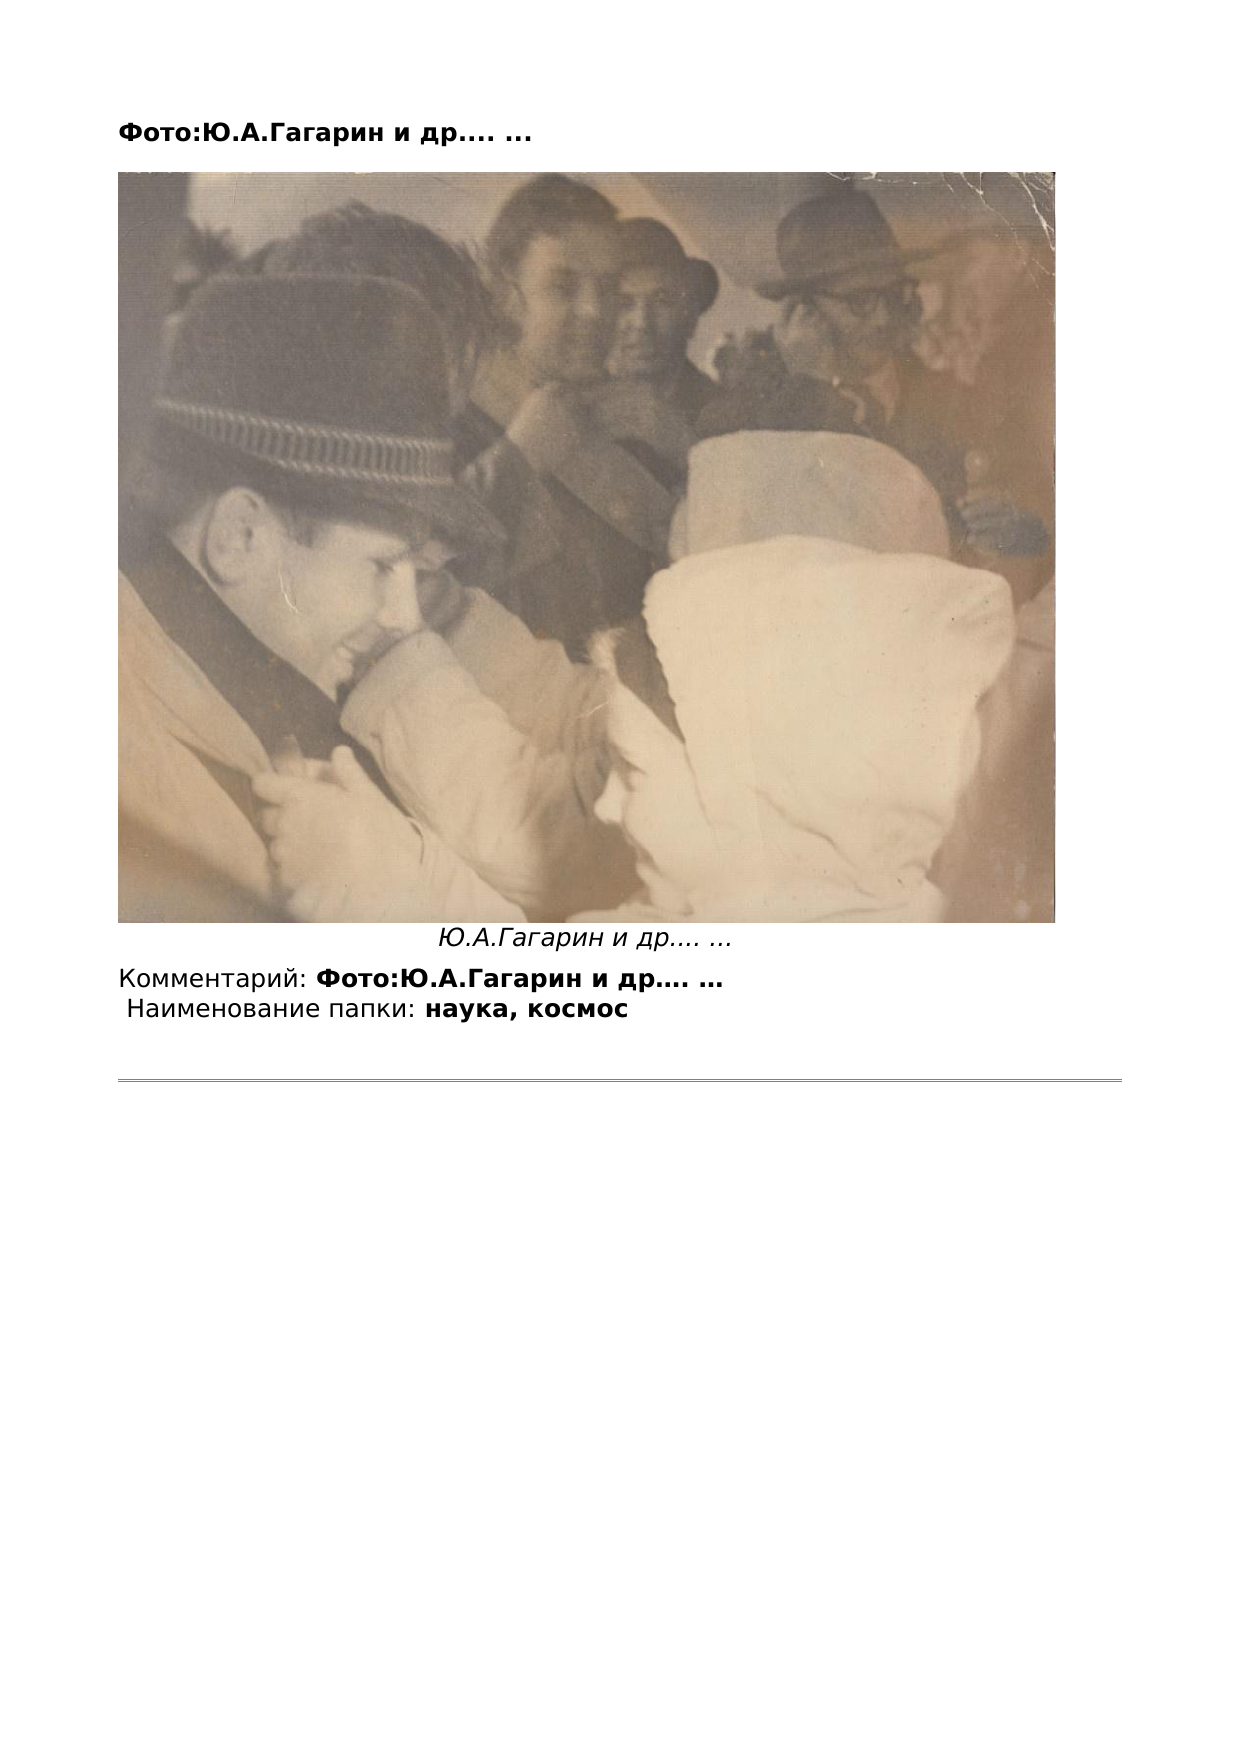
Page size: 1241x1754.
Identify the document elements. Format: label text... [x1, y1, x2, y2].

text Ю.А.Гагарин и др.... ... [118, 923, 1056, 952]
text Комментарий: Фото:Ю.А.Гагарин и др…. … Наименование папки: наука, космос [118, 965, 1122, 1052]
subtitle Фото:Ю.А.Гагарин и др.... ... [118, 118, 1122, 147]
picture [118, 172, 1056, 923]
